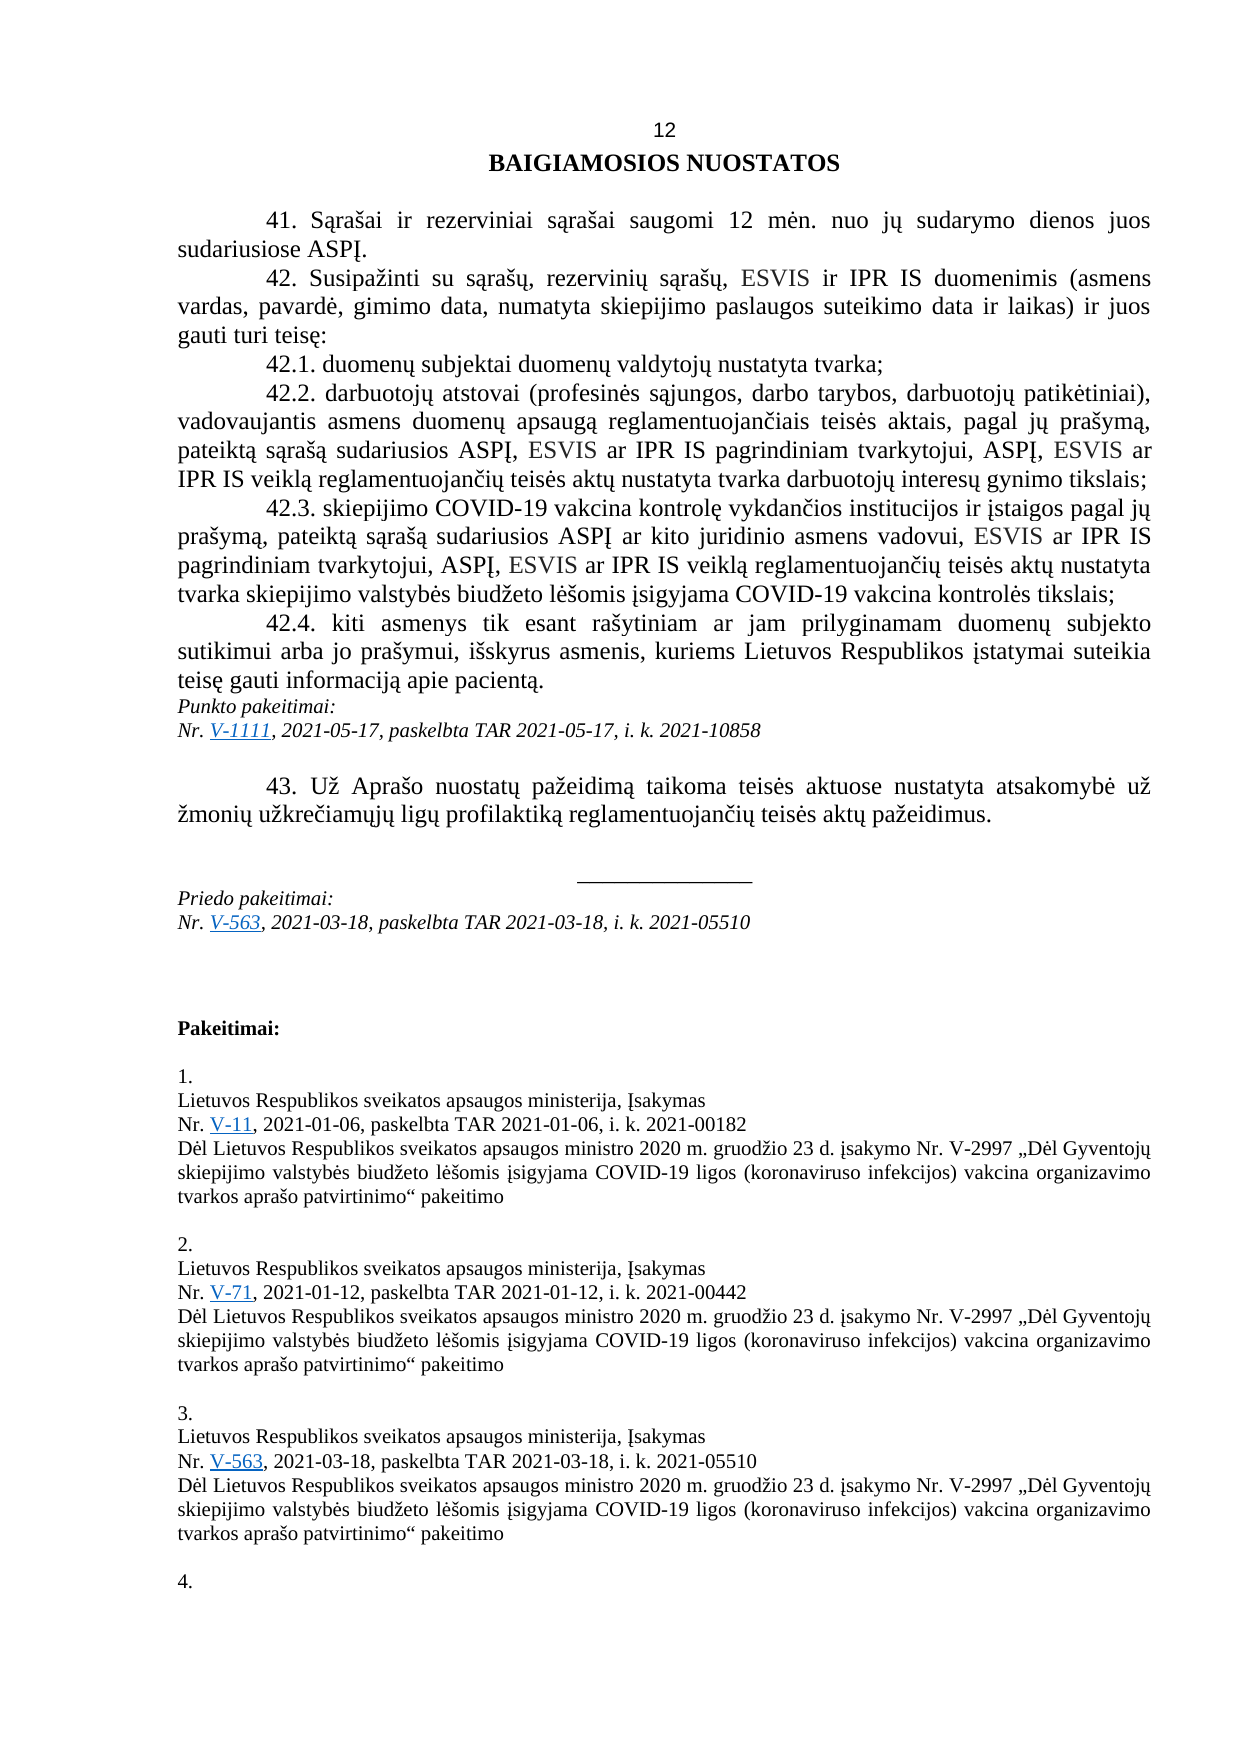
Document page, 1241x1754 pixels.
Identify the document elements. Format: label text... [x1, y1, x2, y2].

text Nr. V-11, 2021-01-06, paskelbta TAR 2021-01-06, i. k. 2021-00182 [177, 1112, 1152, 1136]
text Lietuvos Respublikos sveikatos apsaugos ministerija, Įsakymas [177, 1256, 1152, 1280]
text Pakeitimai: [177, 1015, 1152, 1039]
text 43. Už Aprašo nuostatų pažeidimą taikoma teisės aktuose nustatyta atsakomybė už žmonių užkrečiamųjų ligų profilaktiką reglamentuojančių teisės aktų pažeidimus. [177, 771, 1152, 828]
text 4. [177, 1569, 1152, 1593]
text Lietuvos Respublikos sveikatos apsaugos ministerija, Įsakymas [177, 1088, 1152, 1112]
text ______________ [177, 857, 1152, 886]
text 2. [177, 1232, 1152, 1256]
text 42. Susipažinti su sąrašų, rezervinių sąrašų, ESVIS ir IPR IS duomenimis (asmens vardas, pavardė, gimimo data, numatyta skiepijimo paslaugos suteikimo data ir laikas) ir juos gauti turi teisę: [177, 263, 1152, 349]
text Nr. V-71, 2021-01-12, paskelbta TAR 2021-01-12, i. k. 2021-00442 [177, 1280, 1152, 1304]
text Nr. V-1111, 2021-05-17, paskelbta TAR 2021-05-17, i. k. 2021-10858 [177, 718, 1152, 742]
text 42.1. duomenų subjektai duomenų valdytojų nustatyta tvarka; [177, 349, 1152, 378]
text Dėl Lietuvos Respublikos sveikatos apsaugos ministro 2020 m. gruodžio 23 d. įsakymo Nr. V-2997 „Dėl Gyventojų skiepijimo valstybės biudžeto lėšomis įsigyjama COVID-19 ligos (koronaviruso infekcijos) vakcina organizavimo tvarkos aprašo patvirtinimo“ pakeitimo [177, 1304, 1152, 1376]
text Punkto pakeitimai: [177, 694, 1152, 718]
text 3. [177, 1400, 1152, 1424]
text Dėl Lietuvos Respublikos sveikatos apsaugos ministro 2020 m. gruodžio 23 d. įsakymo Nr. V-2997 „Dėl Gyventojų skiepijimo valstybės biudžeto lėšomis įsigyjama COVID-19 ligos (koronaviruso infekcijos) vakcina organizavimo tvarkos aprašo patvirtinimo“ pakeitimo [177, 1136, 1152, 1208]
text 1. [177, 1063, 1152, 1088]
text Lietuvos Respublikos sveikatos apsaugos ministerija, Įsakymas [177, 1424, 1152, 1448]
text Priedo pakeitimai: [177, 886, 1152, 910]
text 42.2. darbuotojų atstovai (profesinės sąjungos, darbo tarybos, darbuotojų patikėtiniai), vadovaujantis asmens duomenų apsaugą reglamentuojančiais teisės aktais, pagal jų prašymą, pateiktą sąrašą sudariusios ASPĮ, ESVIS ar IPR IS pagrindiniam tvarkytojui, ASPĮ, ESVIS ar IPR IS veiklą reglamentuojančių teisės aktų nustatyta tvarka darbuotojų interesų gynimo tikslais; [177, 378, 1152, 493]
text Dėl Lietuvos Respublikos sveikatos apsaugos ministro 2020 m. gruodžio 23 d. įsakymo Nr. V-2997 „Dėl Gyventojų skiepijimo valstybės biudžeto lėšomis įsigyjama COVID-19 ligos (koronaviruso infekcijos) vakcina organizavimo tvarkos aprašo patvirtinimo“ pakeitimo [177, 1473, 1152, 1545]
text 42.3. skiepijimo COVID-19 vakcina kontrolę vykdančios institucijos ir įstaigos pagal jų prašymą, pateiktą sąrašą sudariusios ASPĮ ar kito juridinio asmens vadovui, ESVIS ar IPR IS pagrindiniam tvarkytojui, ASPĮ, ESVIS ar IPR IS veiklą reglamentuojančių teisės aktų nustatyta tvarka skiepijimo valstybės biudžeto lėšomis įsigyjama COVID-19 vakcina kontrolės tikslais; [177, 493, 1152, 608]
text 42.4. kiti asmenys tik esant rašytiniam ar jam prilyginamam duomenų subjekto sutikimui arba jo prašymui, išskyrus asmenis, kuriems Lietuvos Respublikos įstatymai suteikia teisę gauti informaciją apie pacientą. [177, 608, 1152, 694]
text Nr. V-563, 2021-03-18, paskelbta TAR 2021-03-18, i. k. 2021-05510 [177, 1448, 1152, 1473]
text Nr. V-563, 2021-03-18, paskelbta TAR 2021-03-18, i. k. 2021-05510 [177, 910, 1152, 934]
text 41. Sąrašai ir rezerviniai sąrašai saugomi 12 mėn. nuo jų sudarymo dienos juos sudariusiose ASPĮ. [177, 205, 1152, 263]
text BAIGIAMOSIOS NUOSTATOS [177, 148, 1152, 176]
